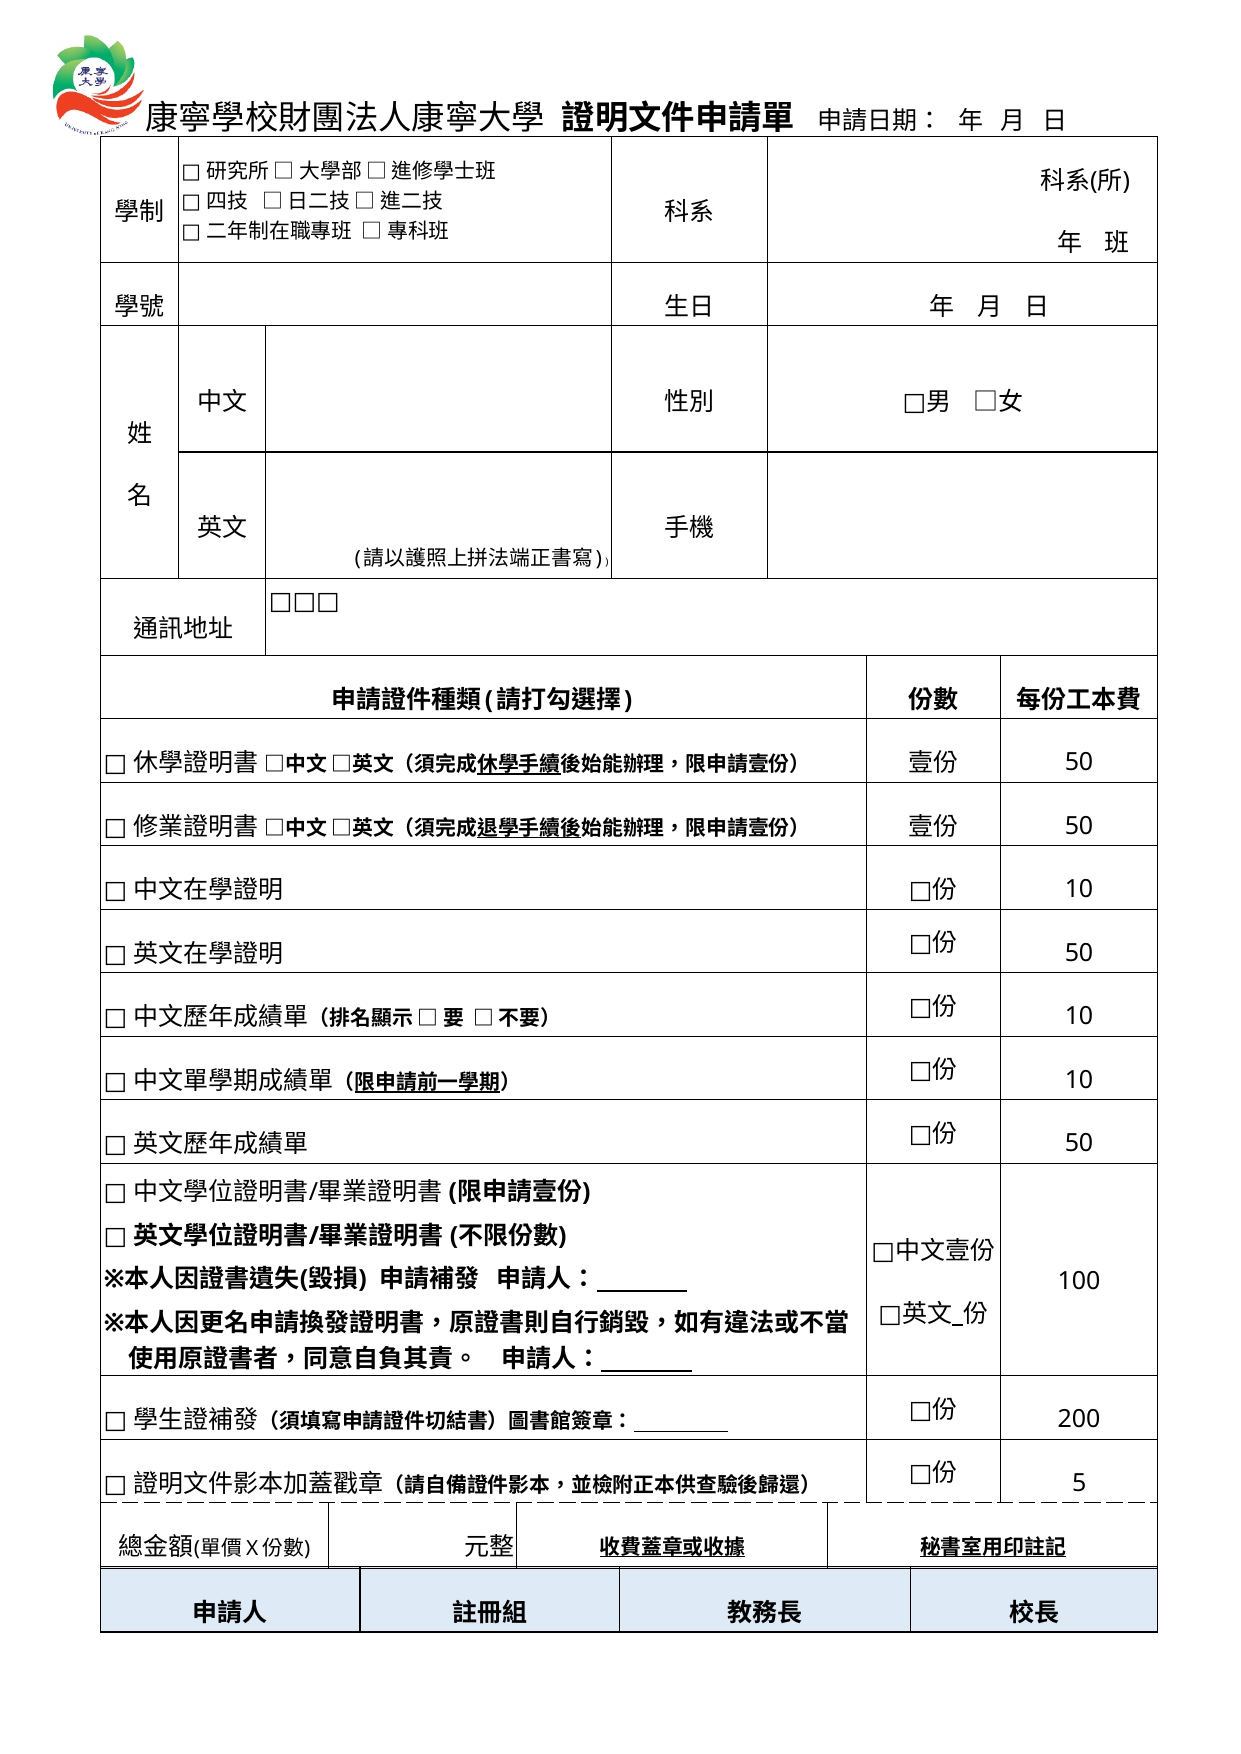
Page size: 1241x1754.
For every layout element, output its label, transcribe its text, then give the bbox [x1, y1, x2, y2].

table_cell 50 [1001, 719, 1157, 782]
table_cell 姓 名 [101, 326, 178, 577]
table_cell 每份工本費 [1001, 656, 1157, 718]
table_cell 註冊組 [361, 1569, 619, 1631]
table_cell 100 [1001, 1164, 1157, 1375]
table_cell 申請人 [101, 1569, 359, 1631]
table_header 研究所 □ 大學部 □ 進修學士班 四技 □ 日二技 □ 進二技 □ 二年制在職專班 □ 專科班 [179, 137, 611, 262]
table_cell 50 [1001, 1100, 1157, 1163]
table_cell □男 □女 [768, 326, 1157, 451]
table_cell 學生證補發（須填寫申請證件切結書）圖書館簽章： [101, 1376, 866, 1439]
table_cell 10 [1001, 846, 1157, 909]
table_cell 生日 [612, 263, 767, 325]
table_cell 中文歷年成績單（排名顯示 □ 要 □ 不要） [101, 973, 866, 1036]
table_cell 中文學位證明書/畢業證明書 (限申請壹份) 英文學位證明書/畢業證明書 (不限份數) ※本人因證書遺失(毀損) 申請補發 申請人： ※本人因更名申請換發證明書，原證書則自行銷毀，如有違法或不當使用原證書者，同意自負其責。 申請人： [101, 1164, 866, 1375]
table_cell [266, 326, 611, 451]
table_cell □份 [867, 973, 1000, 1036]
table_cell □□□ [266, 579, 1157, 654]
table_cell □中文壹份 □英文 份 [867, 1164, 1000, 1375]
table_cell 份數 [867, 656, 1000, 718]
table_cell [768, 453, 1157, 577]
table_cell □份 [867, 1037, 1000, 1099]
table_cell □份 [867, 1440, 1000, 1502]
table_cell □份 [867, 846, 1000, 909]
table_cell 總金額(單價X份數) [101, 1502, 328, 1566]
table_cell 英文歷年成績單 [101, 1100, 866, 1163]
table_cell 中文在學證明 [101, 846, 866, 909]
table_cell 學號 [101, 263, 178, 325]
table_cell □份 [867, 1376, 1000, 1439]
table_cell 10 [1001, 973, 1157, 1036]
table_cell 教務長 [620, 1569, 910, 1631]
table_cell 手機 [612, 453, 767, 577]
table_cell 元整 [329, 1502, 516, 1566]
table_cell 英文 [179, 453, 265, 577]
text 康寧學校財團法人康寧大學 證明文件申請單 申請日期： 年 月 日 [145, 73, 1140, 136]
table_cell 中文 [179, 326, 265, 451]
table_cell 休學證明書 □中文 □英文（須完成休學手續後始能辦理，限申請壹份） [101, 719, 866, 782]
table_cell 壹份 [867, 719, 1000, 782]
table_cell 申請證件種類(請打勾選擇) [101, 656, 866, 718]
table_cell □份 [867, 1100, 1000, 1163]
table_cell 英文在學證明 [101, 910, 866, 972]
table_cell 中文單學期成績單（限申請前一學期） [101, 1037, 866, 1099]
table_cell □份 [867, 910, 1000, 972]
table_cell 性別 [612, 326, 767, 451]
table_cell [179, 263, 611, 325]
table_header 科系 [612, 137, 767, 262]
table_cell 秘書室用印註記 [828, 1502, 1157, 1566]
table_cell 證明文件影本加蓋戳章（請自備證件影本，並檢附正本供查驗後歸還） [101, 1440, 866, 1502]
table_cell 50 [1001, 910, 1157, 972]
table_cell 50 [1001, 783, 1157, 845]
table_cell 10 [1001, 1037, 1157, 1099]
table_cell 修業證明書 □中文 □英文（須完成退學手續後始能辦理，限申請壹份） [101, 783, 866, 845]
table_header 學制 [101, 137, 178, 262]
table_cell 收費蓋章或收據 [517, 1502, 827, 1566]
table_cell 校長 [911, 1569, 1157, 1631]
table_cell 200 [1001, 1376, 1157, 1439]
table_cell 壹份 [867, 783, 1000, 845]
table_cell 通訊地址 [101, 579, 265, 654]
table_cell 5 [1001, 1440, 1157, 1502]
table_header 科系(所) 年 班 [768, 137, 1157, 262]
table_cell (請以護照上拼法端正書寫)) [266, 453, 611, 577]
table_cell 年 月 日 [768, 263, 1157, 325]
